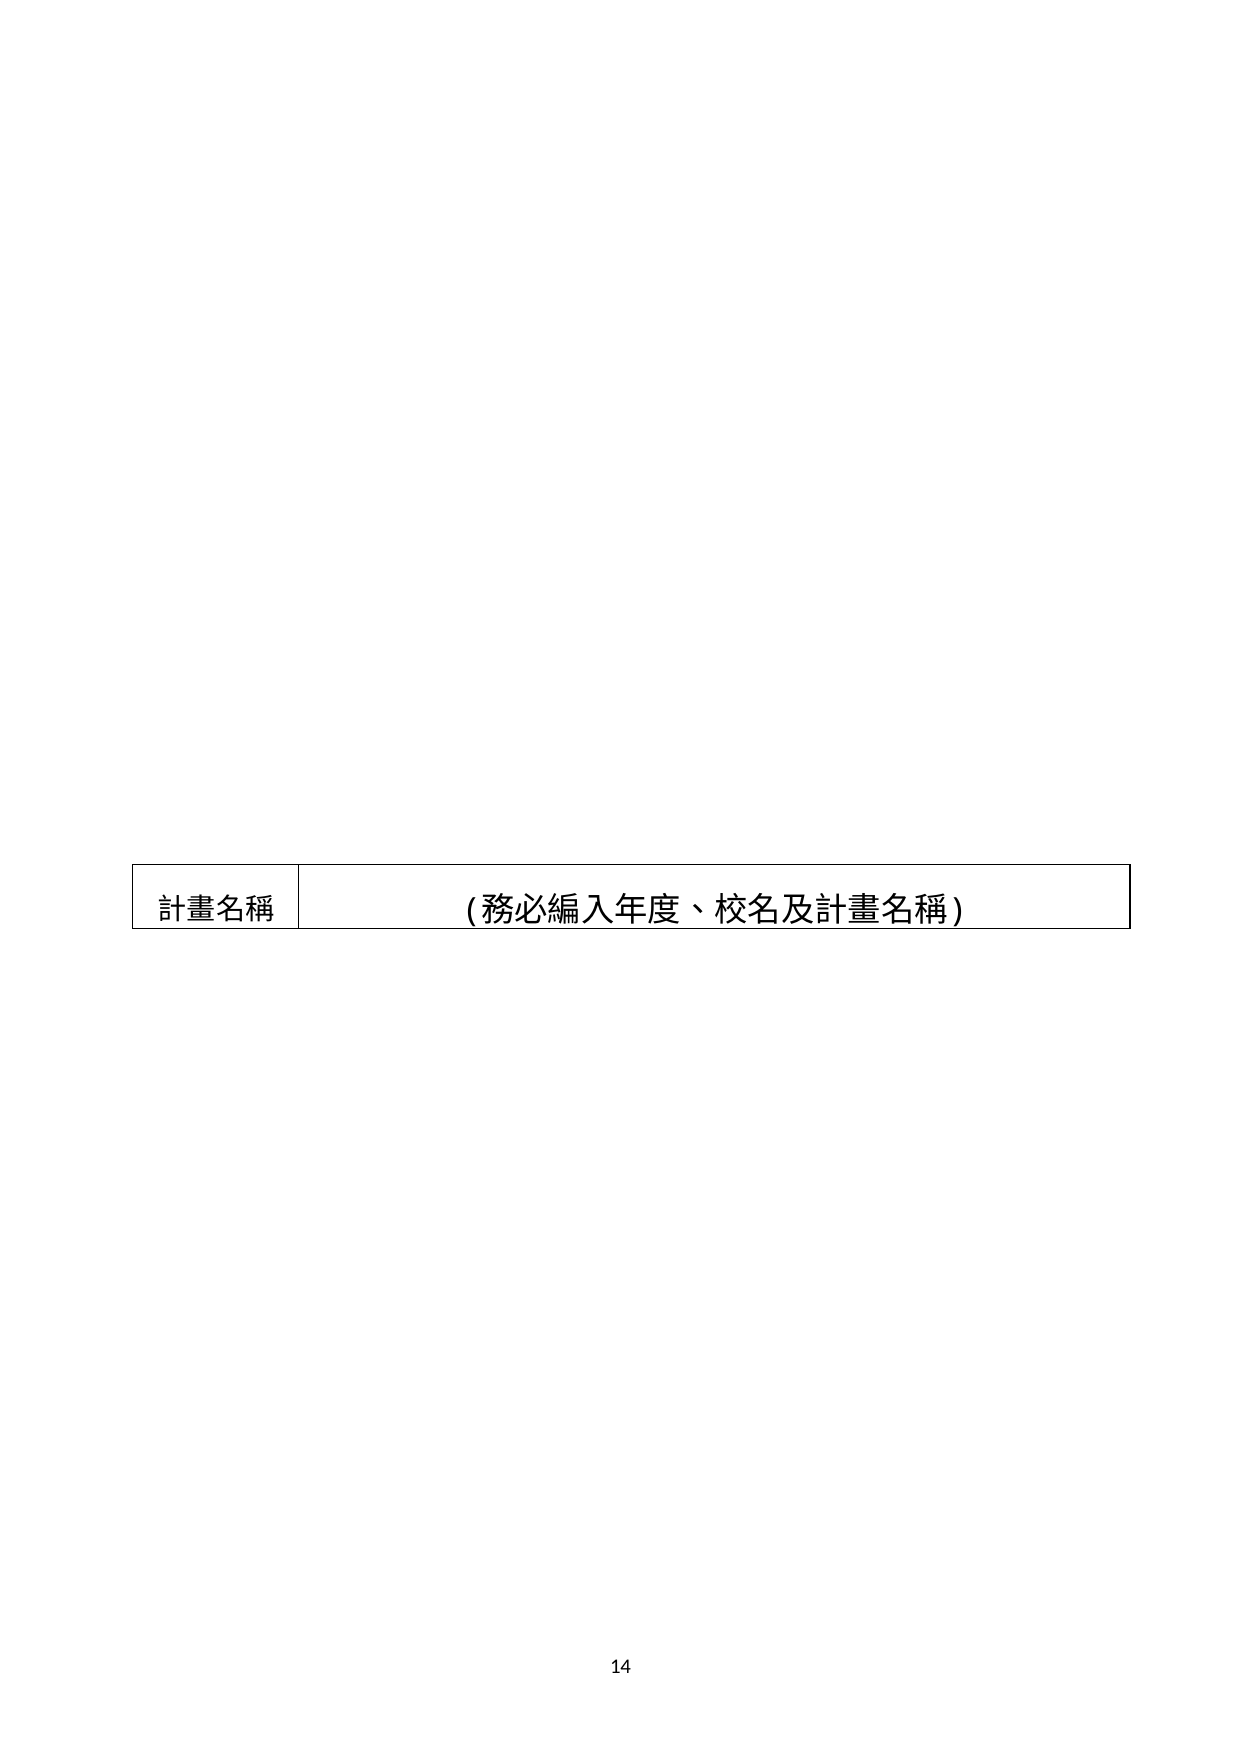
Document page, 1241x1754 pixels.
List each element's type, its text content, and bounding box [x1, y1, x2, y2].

table_header (務必編入年度、校名及計畫名稱) [299, 865, 1129, 928]
table_header 計畫名稱 [133, 865, 298, 928]
